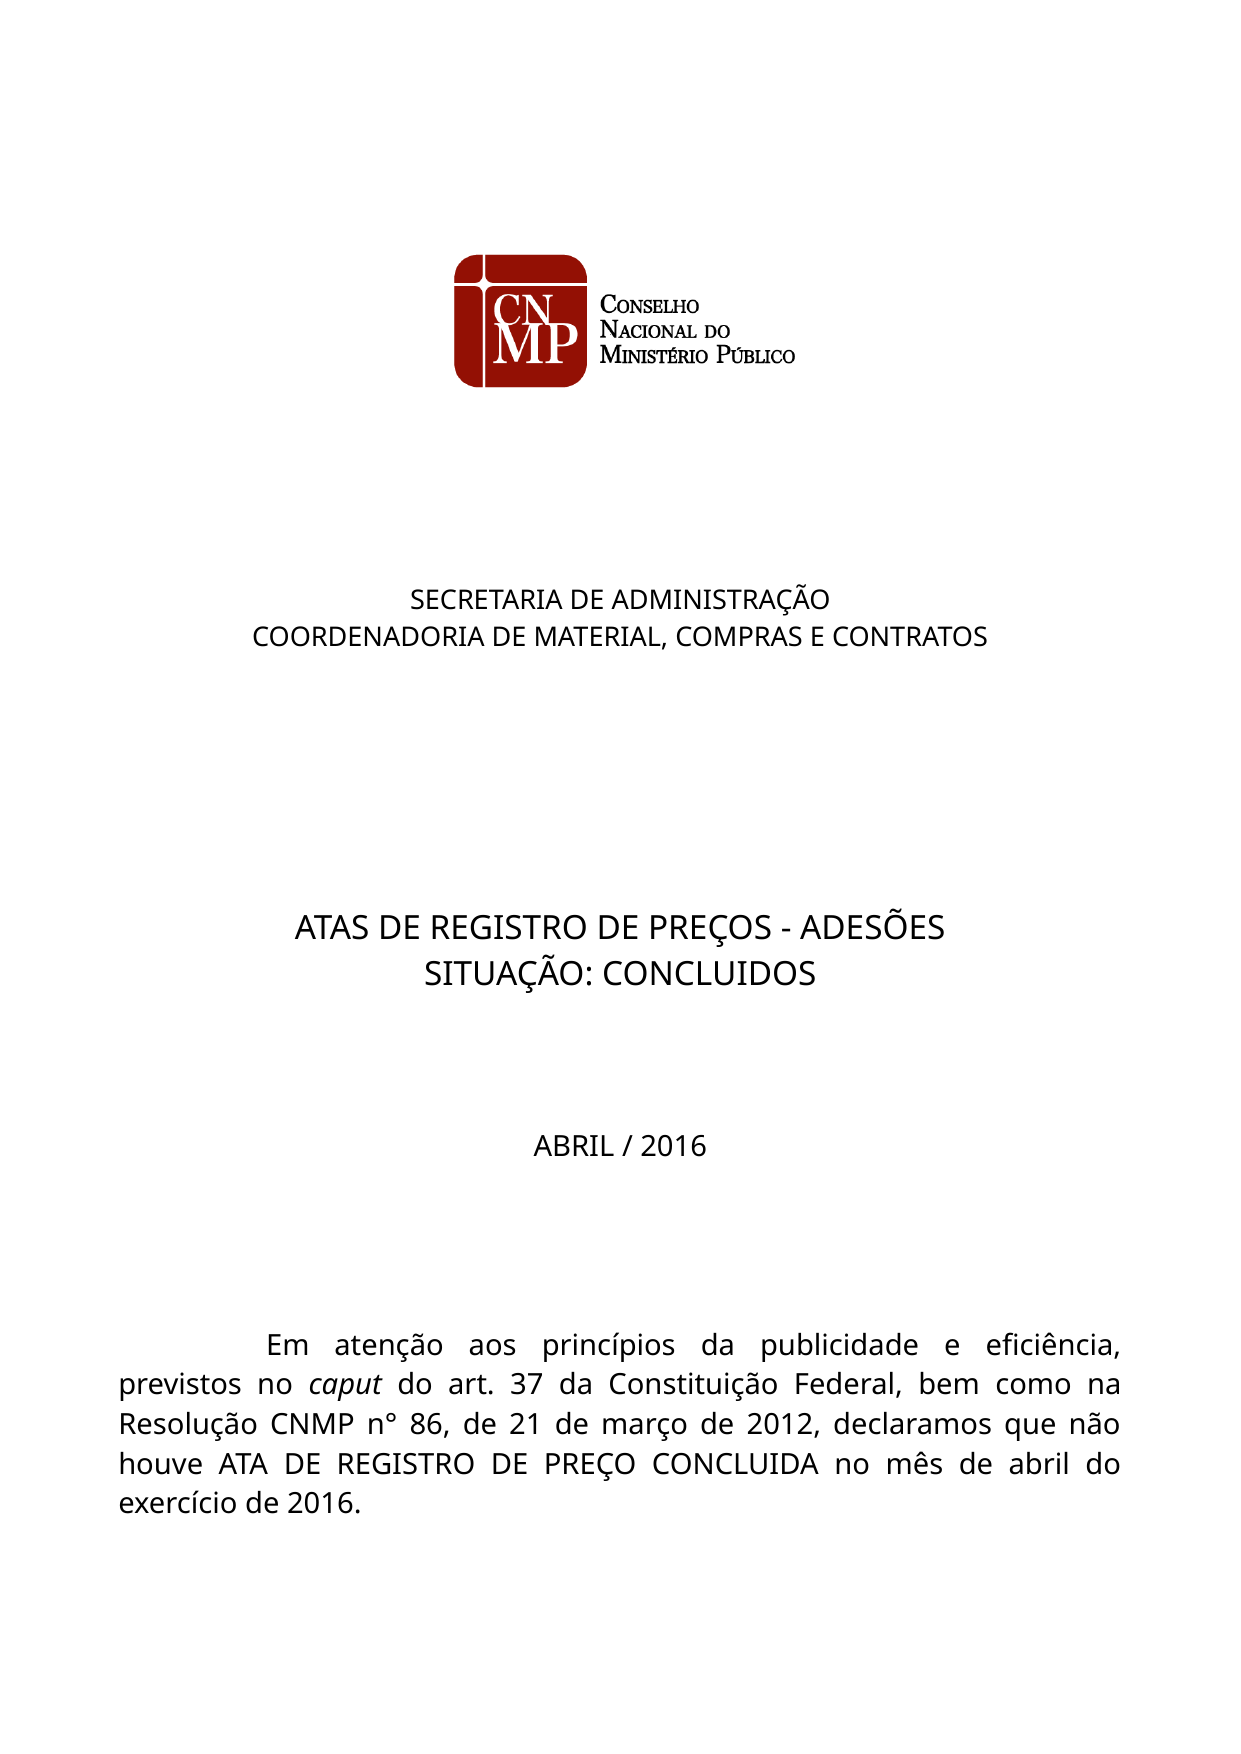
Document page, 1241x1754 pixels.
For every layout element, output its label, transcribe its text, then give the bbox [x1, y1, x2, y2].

text SECRETARIA DE ADMINISTRAÇÃO [118, 581, 1122, 617]
text ABRIL / 2016 [118, 1126, 1122, 1165]
text COORDENADORIA DE MATERIAL, COMPRAS E CONTRATOS [118, 617, 1122, 654]
text SITUAÇÃO: CONCLUIDOS [118, 949, 1122, 995]
text Em atenção aos princípios da publicidade e eficiência, previstos no caput do art. 37 da Constituição Federal, bem como na Resolução CNMP n° 86, de 21 de março de 2012, declaramos que não houve ATA DE REGISTRO DE PREÇO CONCLUIDA no mês de abril do exercício de 2016. [118, 1324, 1122, 1522]
text ATAS DE REGISTRO DE PREÇOS - ADESÕES [118, 904, 1122, 949]
